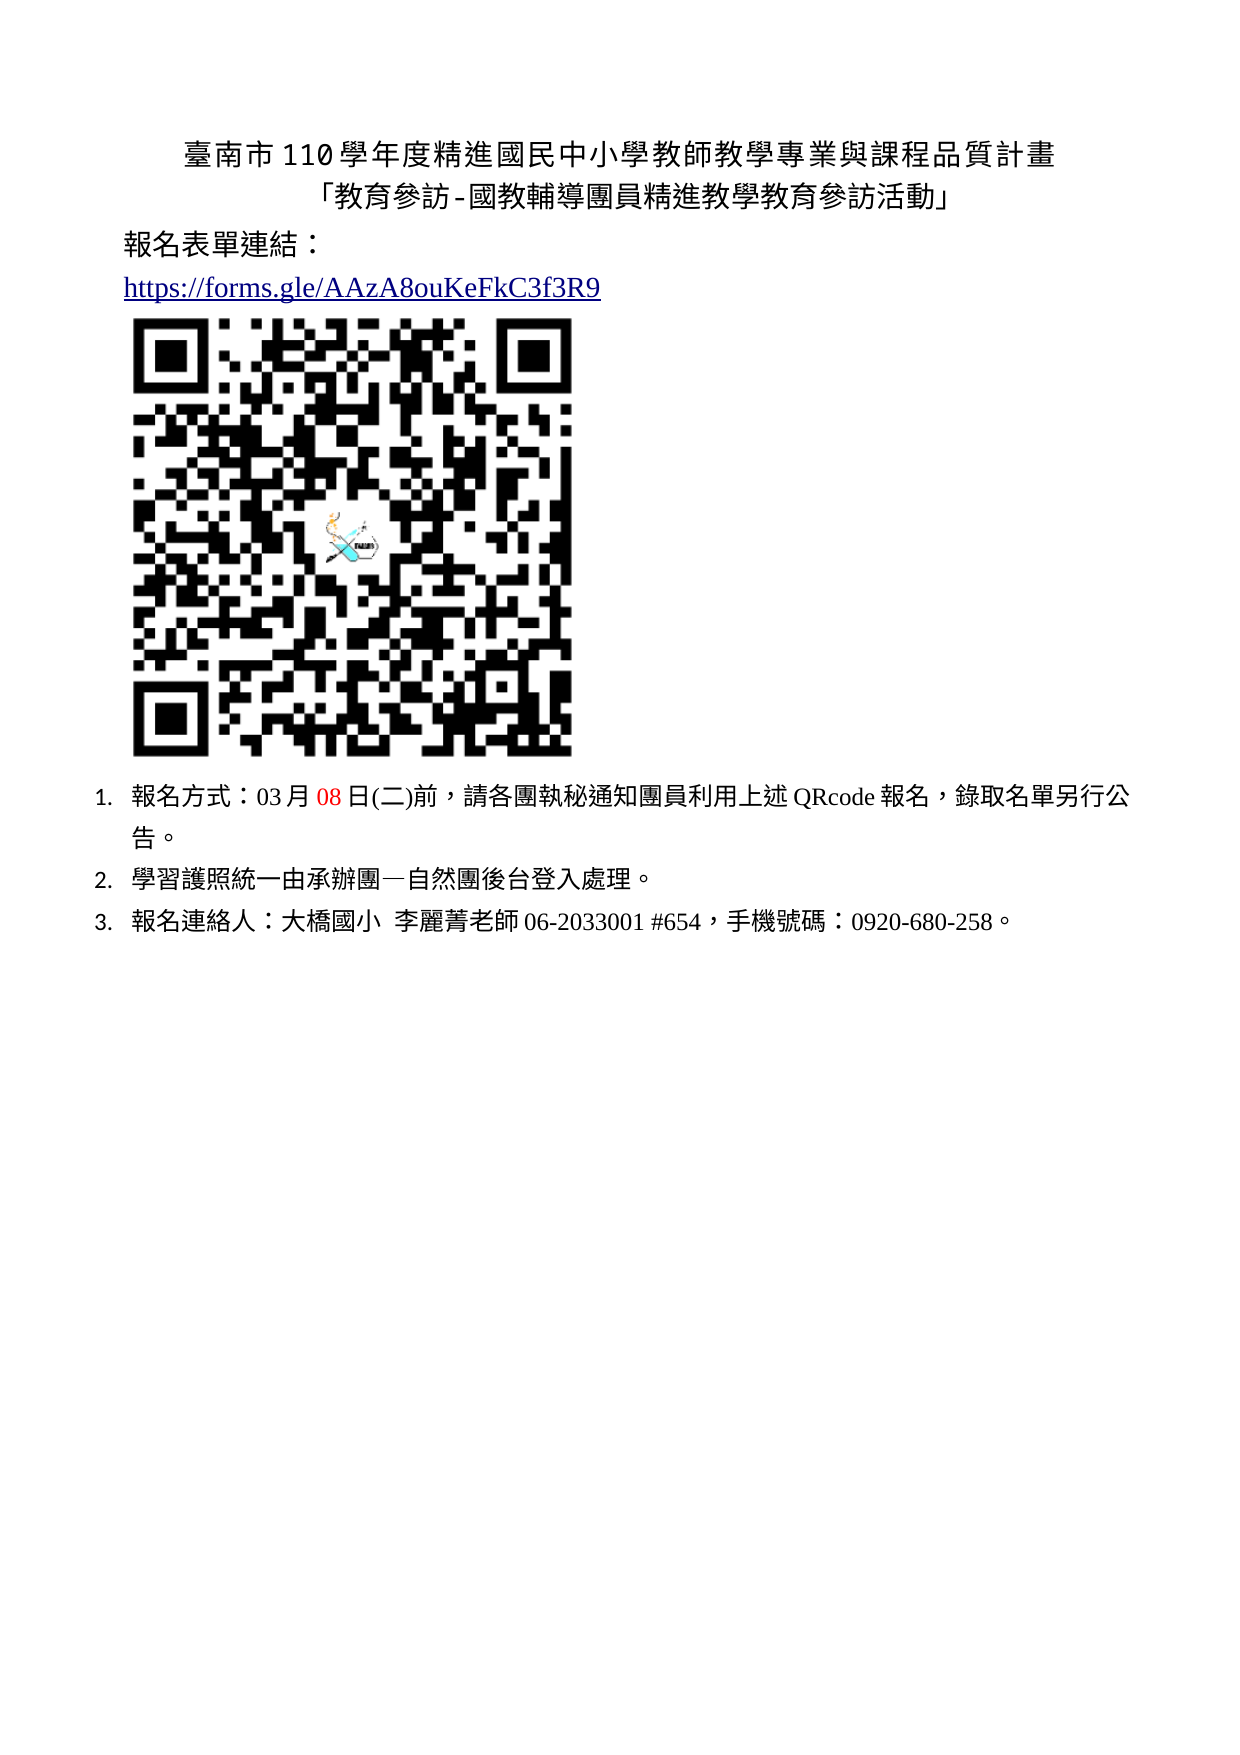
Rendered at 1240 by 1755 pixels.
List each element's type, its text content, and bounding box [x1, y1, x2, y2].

list 學習護照統一由承辦團—自然團後台登入處理。 [94, 854, 1146, 896]
text 臺南市110學年度精進國民中小學教師教學專業與課程品質計畫 [94, 111, 1146, 173]
list 報名連絡人：大橋國小 李麗菁老師06-2033001 #654，手機號碼：0920-680-258。 [94, 896, 1146, 938]
list 報名方式：03月08日(二)前，請各團執秘通知團員利用上述QRcode報名，錄取名單另行公告。 [94, 771, 1146, 854]
text 「教育參訪-國教輔導團員精進教學教育參訪活動」 [123, 173, 1146, 216]
text 報名表單連結： [123, 222, 1146, 264]
text https://forms.gle/AAzA8ouKeFkC3f3R9 [123, 270, 1146, 304]
